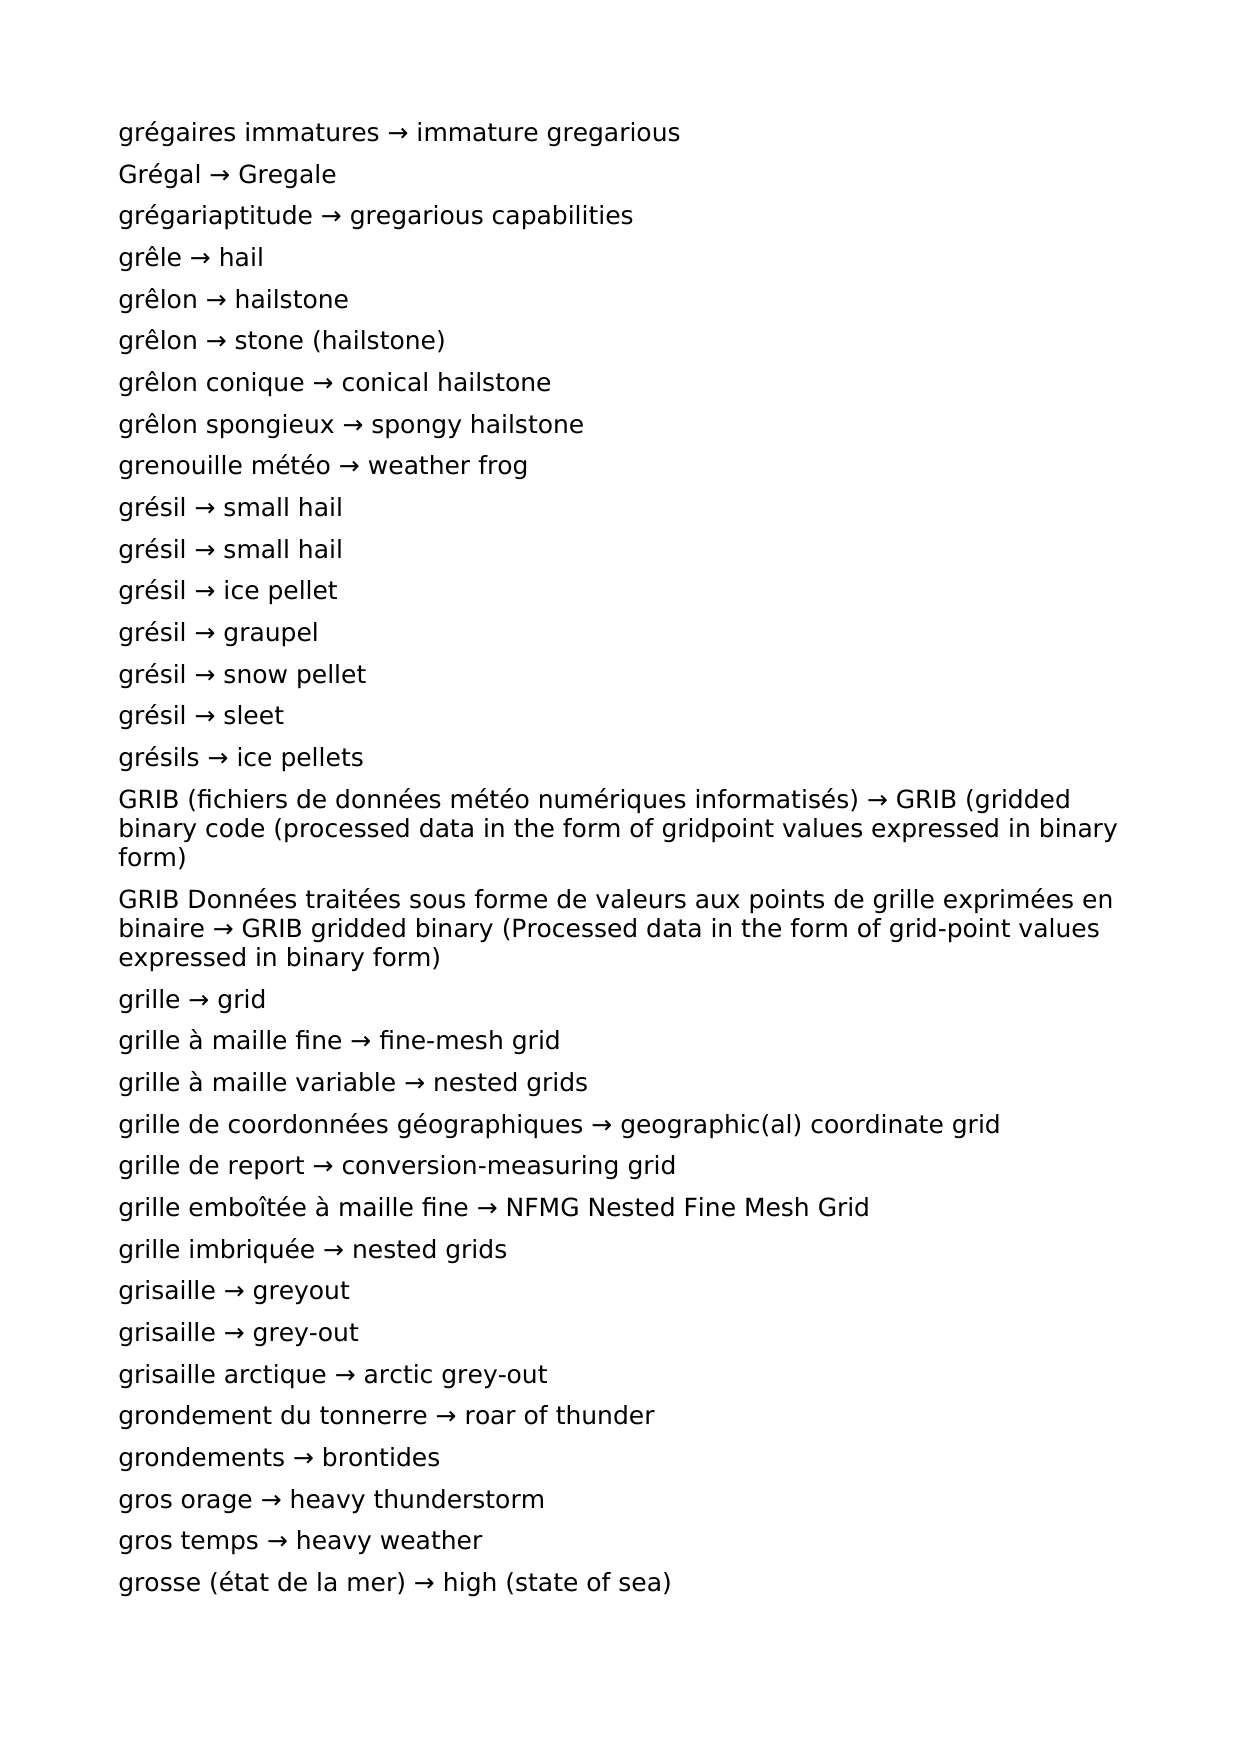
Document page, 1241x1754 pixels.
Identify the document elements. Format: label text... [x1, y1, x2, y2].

text grenouille météo → weather frog [118, 451, 1122, 481]
text grisaille → grey-out [118, 1318, 1122, 1347]
text grille à maille fine → fine-mesh grid [118, 1026, 1122, 1056]
text grondements → brontides [118, 1443, 1122, 1472]
text Grégal → Gregale [118, 160, 1122, 189]
text grille de report → conversion-measuring grid [118, 1151, 1122, 1181]
text grille à maille variable → nested grids [118, 1068, 1122, 1097]
text grésil → graupel [118, 618, 1122, 647]
text GRIB Données traitées sous forme de valeurs aux points de grille exprimées en binaire → GRIB gridded binary (Processed data in the form of grid-point values expressed in binary form) [118, 885, 1122, 972]
text grésil → small hail [118, 493, 1122, 522]
text grêlon conique → conical hailstone [118, 368, 1122, 397]
text grêlon spongieux → spongy hailstone [118, 410, 1122, 439]
text grisaille → greyout [118, 1276, 1122, 1306]
text grésil → snow pellet [118, 660, 1122, 689]
text grésils → ice pellets [118, 743, 1122, 772]
text grêle → hail [118, 243, 1122, 272]
text grille imbriquée → nested grids [118, 1235, 1122, 1264]
text grêlon → hailstone [118, 285, 1122, 314]
text grille → grid [118, 985, 1122, 1014]
text grille de coordonnées géographiques → geographic(al) coordinate grid [118, 1110, 1122, 1139]
text grisaille arctique → arctic grey-out [118, 1360, 1122, 1389]
text grésil → sleet [118, 701, 1122, 731]
text grêlon → stone (hailstone) [118, 326, 1122, 356]
text grosse (état de la mer) → high (state of sea) [118, 1568, 1122, 1597]
text grésil → small hail [118, 535, 1122, 564]
text grille emboîtée à maille fine → NFMG Nested Fine Mesh Grid [118, 1193, 1122, 1222]
text gros orage → heavy thunderstorm [118, 1485, 1122, 1514]
text grésil → ice pellet [118, 576, 1122, 606]
text grondement du tonnerre → roar of thunder [118, 1401, 1122, 1431]
text gros temps → heavy weather [118, 1526, 1122, 1556]
text grégaires immatures → immature gregarious [118, 118, 1122, 147]
text grégariaptitude → gregarious capabilities [118, 201, 1122, 231]
text GRIB (fichiers de données météo numériques informatisés) → GRIB (gridded binary code (processed data in the form of gridpoint values expressed in binary form) [118, 785, 1122, 872]
